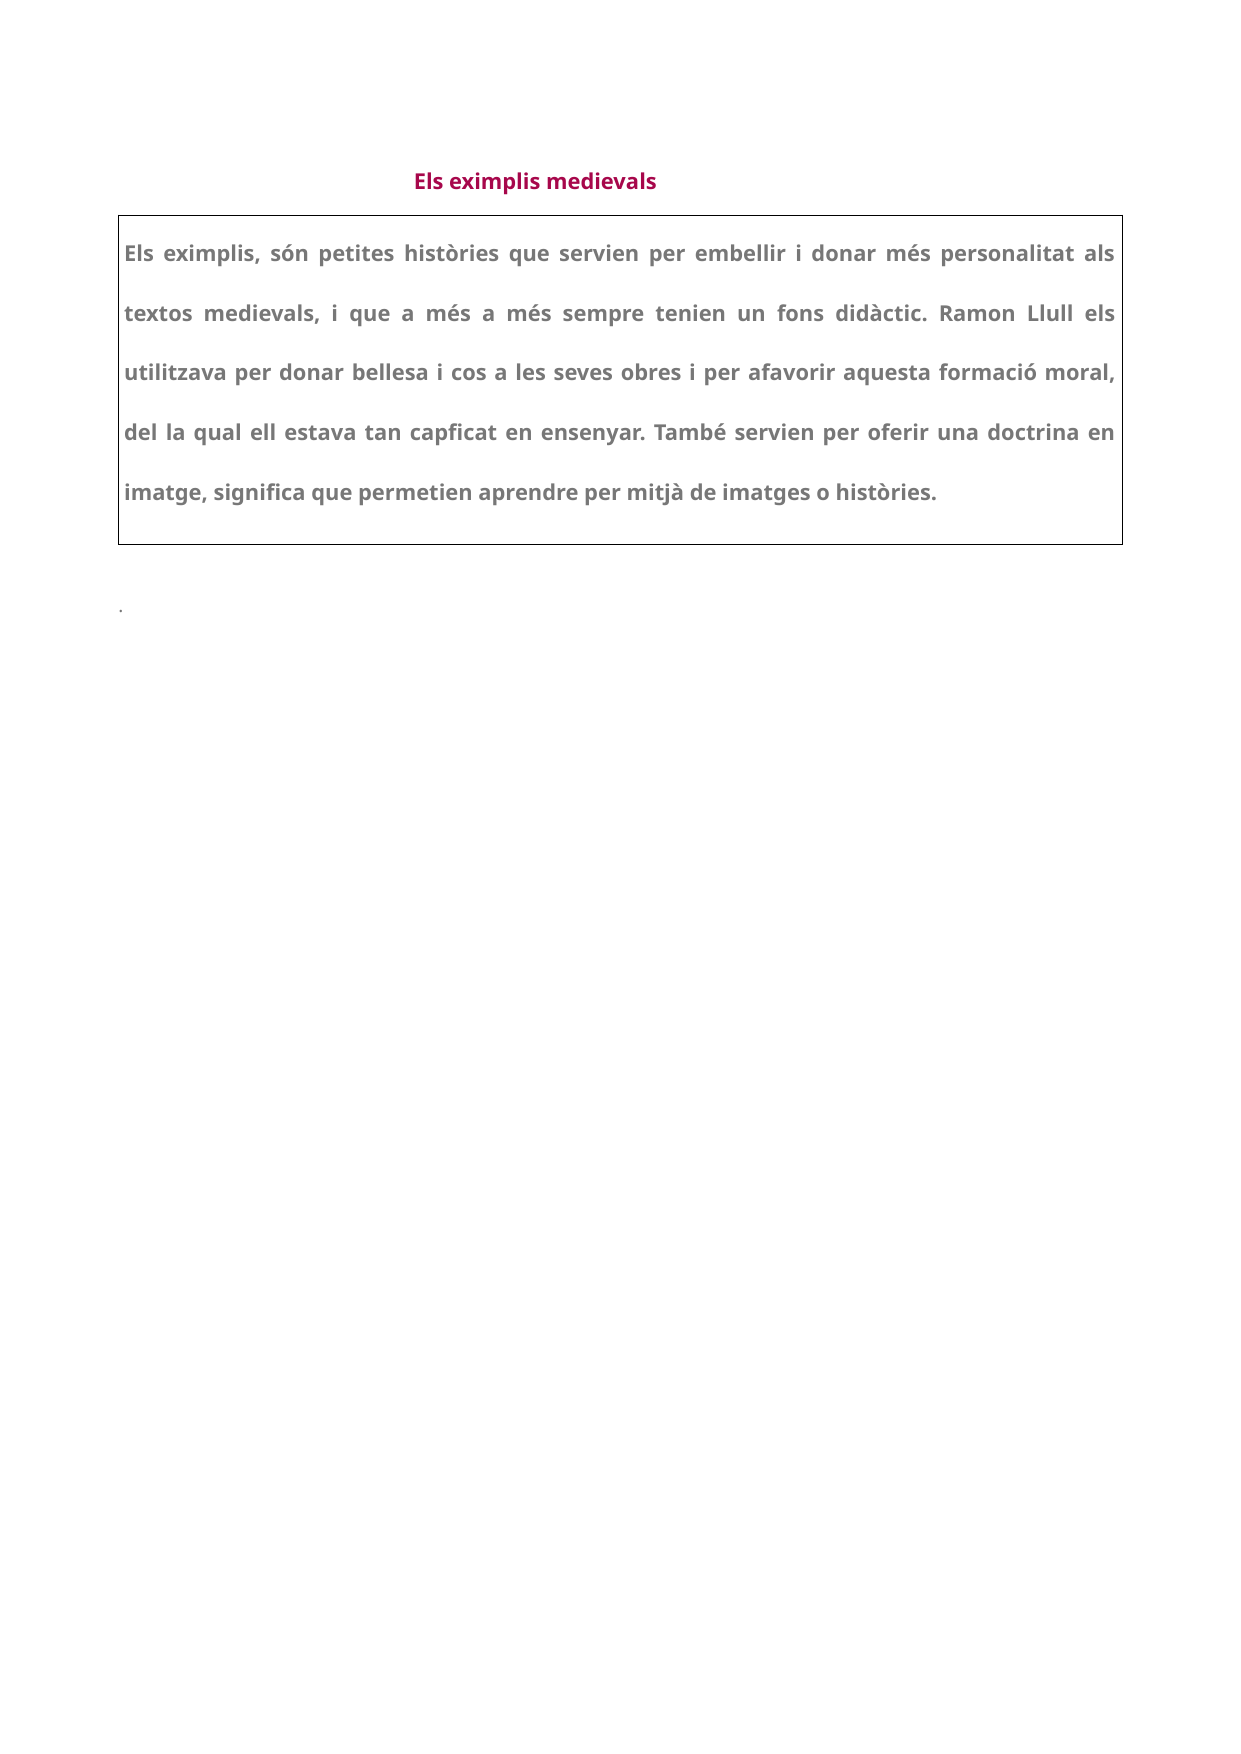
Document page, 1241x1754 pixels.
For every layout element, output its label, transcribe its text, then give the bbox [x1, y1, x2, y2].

text . [118, 592, 1122, 618]
table_header Els eximplis, són petites històries que servien per embellir i donar més personalitat als textos medievals, i que a més a més sempre tenien un fons didàctic. Ramon Llull els utilitzava per donar bellesa i cos a les seves obres i per afavorir aquesta formació moral, del la qual ell estava tan capficat en ensenyar. També servien per oferir una doctrina en imatge, significa que permetien aprendre per mitjà de imatges o històries. [119, 216, 1122, 544]
text Els eximplis medievals [118, 166, 1122, 196]
